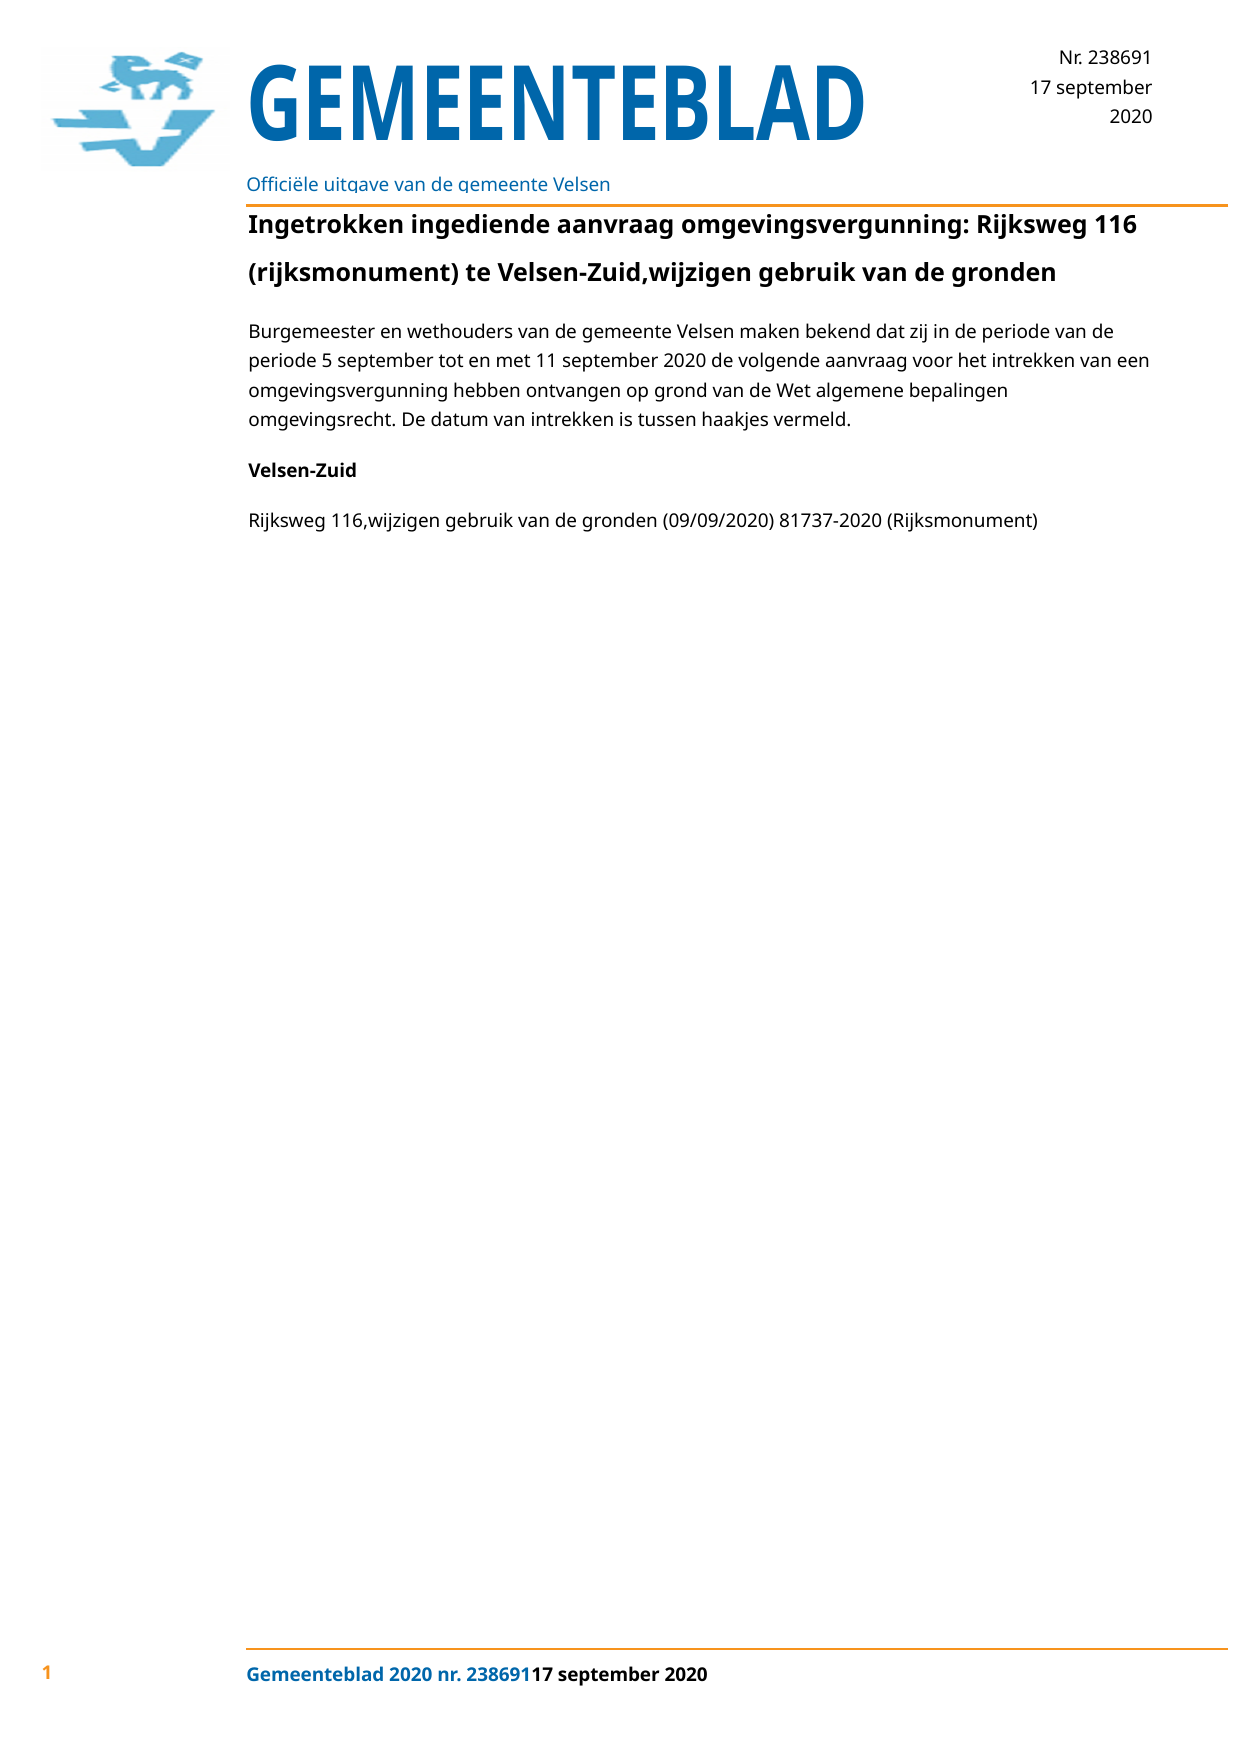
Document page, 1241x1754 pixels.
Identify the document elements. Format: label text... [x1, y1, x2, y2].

text Rijksweg 116,wijzigen gebruik van de gronden (09/09/2020) 81737-2020 (Rijksmonument) [248, 507, 1152, 533]
text Burgemeester en wethouders van de gemeente Velsen maken bekend dat zij in de periode van de periode 5 september tot en met 11 september 2020 de volgende aanvraag voor het intrekken van een omgevingsvergunning hebben ontvangen op grond van de Wet algemene bepalingen omgevingsrecht. De datum van intrekken is tussen haakjes vermeld. [248, 318, 1152, 432]
text Velsen-Zuid [248, 457, 1152, 483]
text Ingetrokken ingediende aanvraag omgevingsvergunning: Rijksweg 116 (rijksmonument) te Velsen-Zuid,wijzigen gebruik van de gronden [248, 207, 1152, 288]
picture [41, 47, 231, 172]
